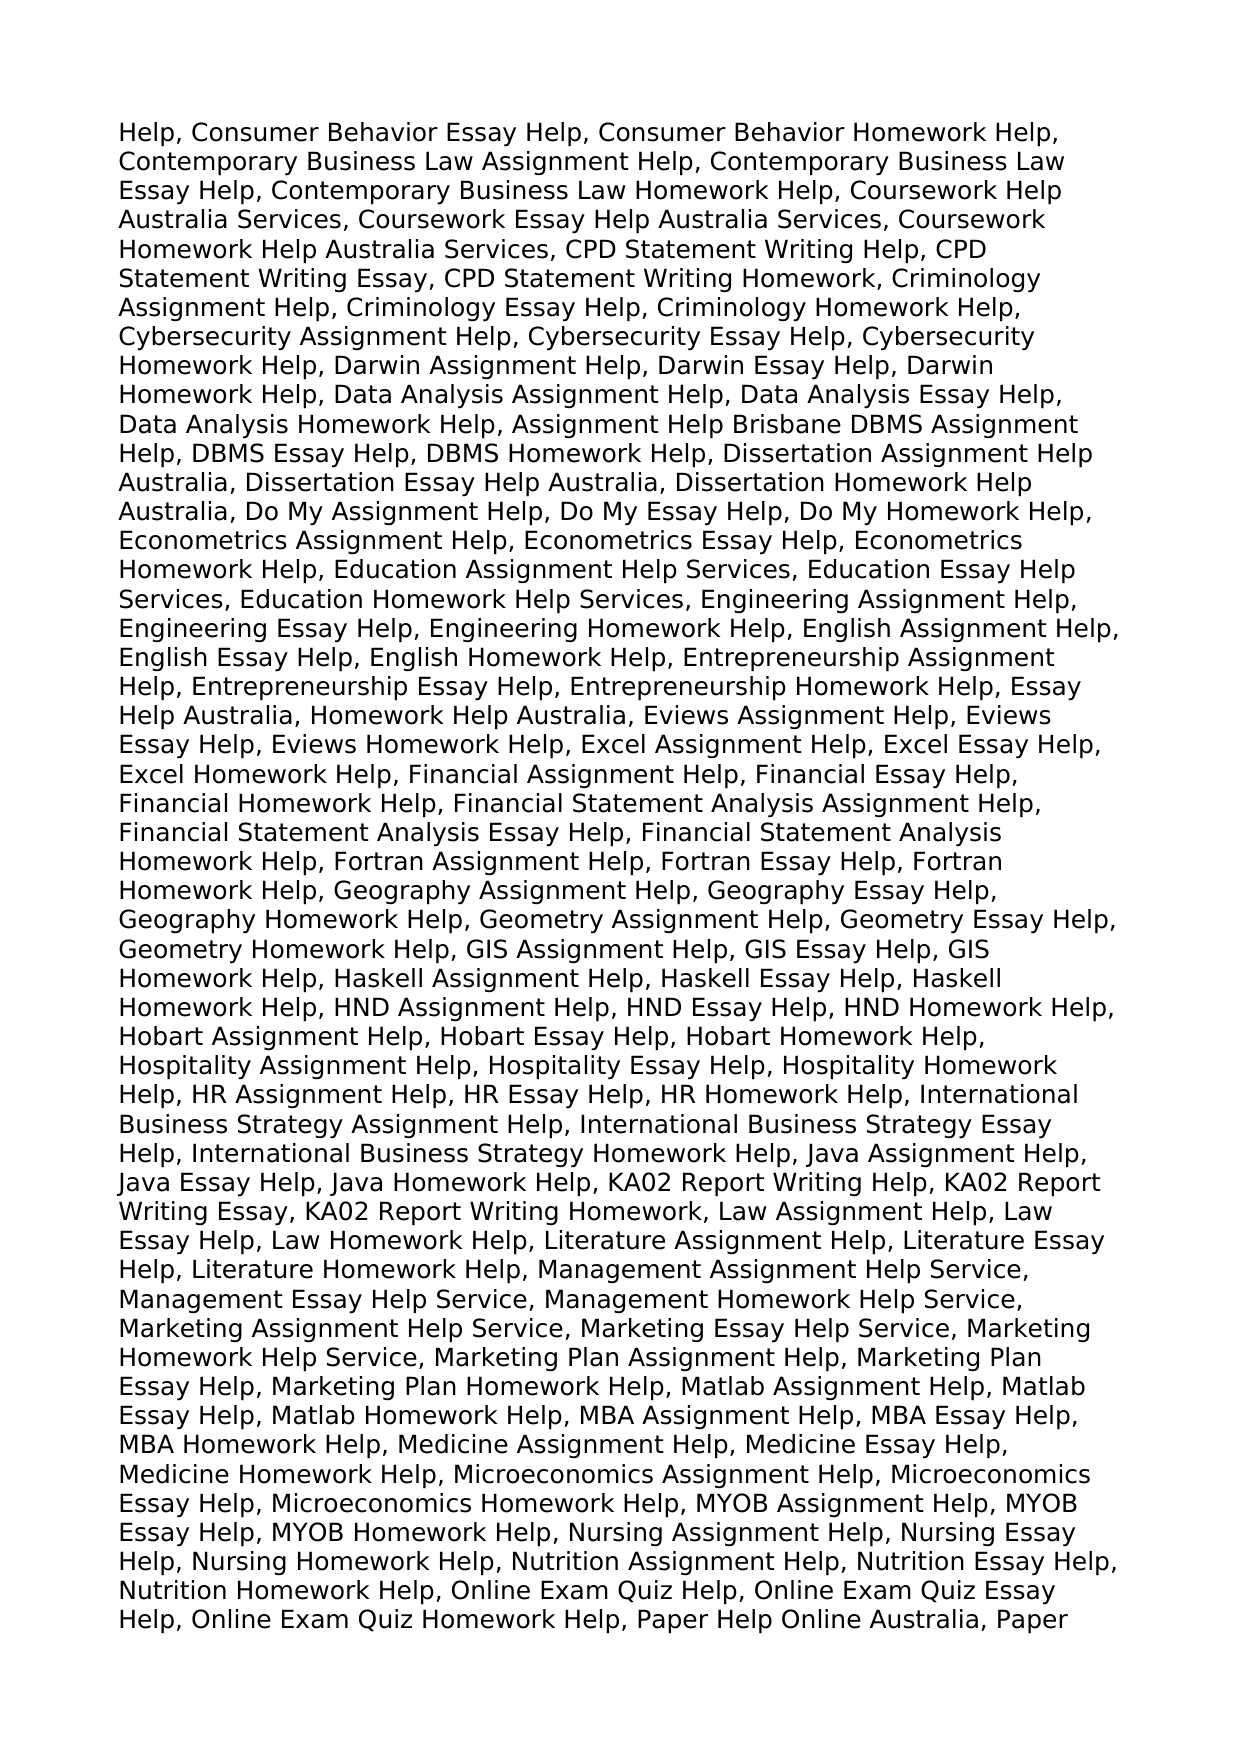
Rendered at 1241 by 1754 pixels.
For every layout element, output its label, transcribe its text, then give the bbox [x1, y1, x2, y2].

text Help, Consumer Behavior Essay Help, Consumer Behavior Homework Help, Contemporary Business Law Assignment Help, Contemporary Business Law Essay Help, Contemporary Business Law Homework Help, Coursework Help Australia Services, Coursework Essay Help Australia Services, Coursework Homework Help Australia Services, CPD Statement Writing Help, CPD Statement Writing Essay, CPD Statement Writing Homework, Criminology Assignment Help, Criminology Essay Help, Criminology Homework Help, Cybersecurity Assignment Help, Cybersecurity Essay Help, Cybersecurity Homework Help, Darwin Assignment Help, Darwin Essay Help, Darwin Homework Help, Data Analysis Assignment Help, Data Analysis Essay Help, Data Analysis Homework Help, Assignment Help Brisbane DBMS Assignment Help, DBMS Essay Help, DBMS Homework Help, Dissertation Assignment Help Australia, Dissertation Essay Help Australia, Dissertation Homework Help Australia, Do My Assignment Help, Do My Essay Help, Do My Homework Help, Econometrics Assignment Help, Econometrics Essay Help, Econometrics Homework Help, Education Assignment Help Services, Education Essay Help Services, Education Homework Help Services, Engineering Assignment Help, Engineering Essay Help, Engineering Homework Help, English Assignment Help, English Essay Help, English Homework Help, Entrepreneurship Assignment Help, Entrepreneurship Essay Help, Entrepreneurship Homework Help, Essay Help Australia, Homework Help Australia, Eviews Assignment Help, Eviews Essay Help, Eviews Homework Help, Excel Assignment Help, Excel Essay Help, Excel Homework Help, Financial Assignment Help, Financial Essay Help, Financial Homework Help, Financial Statement Analysis Assignment Help, Financial Statement Analysis Essay Help, Financial Statement Analysis Homework Help, Fortran Assignment Help, Fortran Essay Help, Fortran Homework Help, Geography Assignment Help, Geography Essay Help, Geography Homework Help, Geometry Assignment Help, Geometry Essay Help, Geometry Homework Help, GIS Assignment Help, GIS Essay Help, GIS Homework Help, Haskell Assignment Help, Haskell Essay Help, Haskell Homework Help, HND Assignment Help, HND Essay Help, HND Homework Help, Hobart Assignment Help, Hobart Essay Help, Hobart Homework Help, Hospitality Assignment Help, Hospitality Essay Help, Hospitality Homework Help, HR Assignment Help, HR Essay Help, HR Homework Help, International Business Strategy Assignment Help, International Business Strategy Essay Help, International Business Strategy Homework Help, Java Assignment Help, Java Essay Help, Java Homework Help, KA02 Report Writing Help, KA02 Report Writing Essay, KA02 Report Writing Homework, Law Assignment Help, Law Essay Help, Law Homework Help, Literature Assignment Help, Literature Essay Help, Literature Homework Help, Management Assignment Help Service, Management Essay Help Service, Management Homework Help Service, Marketing Assignment Help Service, Marketing Essay Help Service, Marketing Homework Help Service, Marketing Plan Assignment Help, Marketing Plan Essay Help, Marketing Plan Homework Help, Matlab Assignment Help, Matlab Essay Help, Matlab Homework Help, MBA Assignment Help, MBA Essay Help, MBA Homework Help, Medicine Assignment Help, Medicine Essay Help, Medicine Homework Help, Microeconomics Assignment Help, Microeconomics Essay Help, Microeconomics Homework Help, MYOB Assignment Help, MYOB Essay Help, MYOB Homework Help, Nursing Assignment Help, Nursing Essay Help, Nursing Homework Help, Nutrition Assignment Help, Nutrition Essay Help, Nutrition Homework Help, Online Exam Quiz Help, Online Exam Quiz Essay Help, Online Exam Quiz Homework Help, Paper Help Online Australia, Paper [118, 118, 1122, 1635]
